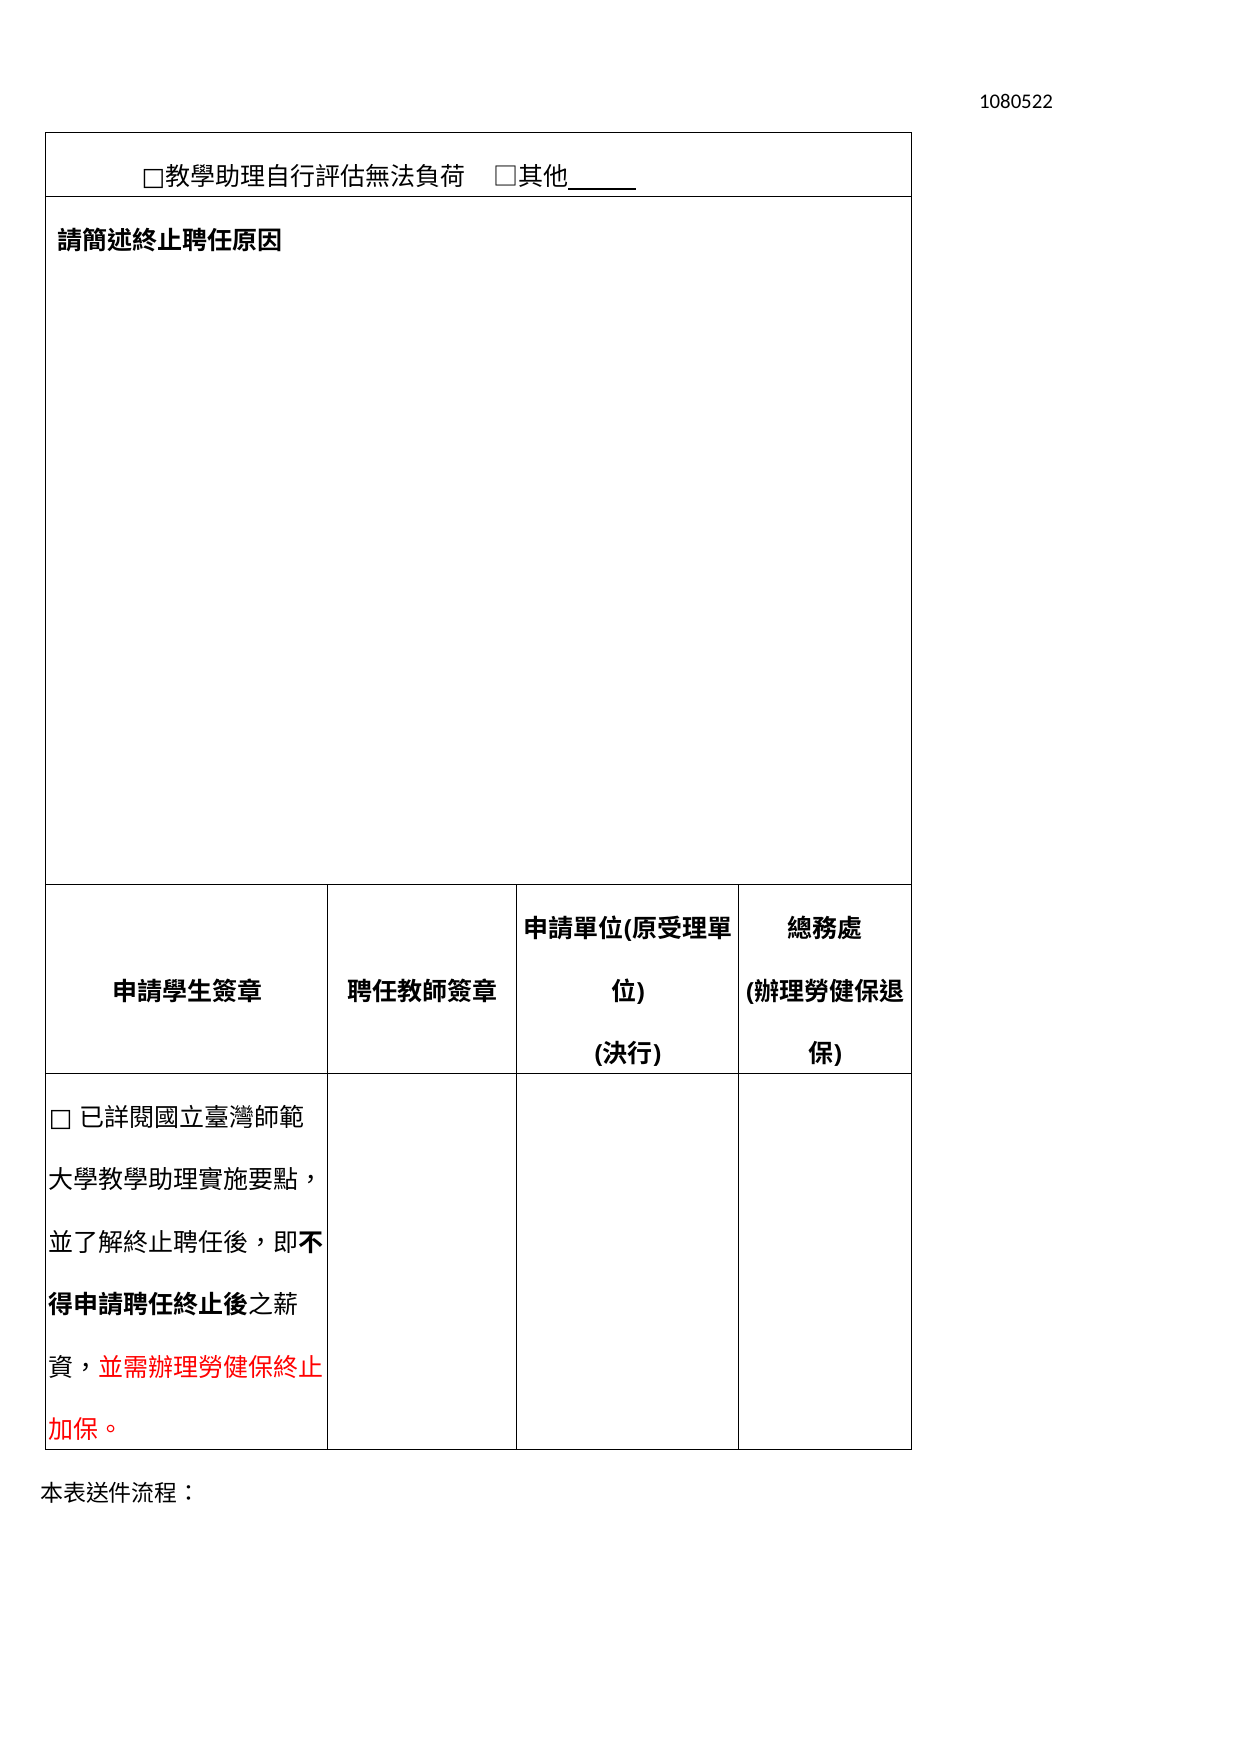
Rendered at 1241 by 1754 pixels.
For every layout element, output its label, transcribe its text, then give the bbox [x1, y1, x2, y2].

table_cell [739, 1074, 911, 1449]
table_cell [328, 1074, 516, 1449]
text 本表送件流程： [40, 1450, 1053, 1512]
table_cell [517, 1074, 738, 1449]
table_cell □ 已詳閱國立臺灣師範大學教學助理實施要點，並了解終止聘任後，即不得申請聘任終止後之薪資，並需辦理勞健保終止加保。 [46, 1074, 327, 1449]
table_cell 總務處 (辦理勞健保退保) [739, 885, 911, 1073]
table_cell 申請單位(原受理單位) (決行) [517, 885, 738, 1073]
table_cell 請簡述終止聘任原因 [46, 197, 911, 884]
table_cell 申請學生簽章 [46, 885, 327, 1073]
table_cell □教學助理自行評估無法負荷 □其他 [46, 133, 911, 196]
table_cell 聘任教師簽章 [328, 885, 516, 1073]
